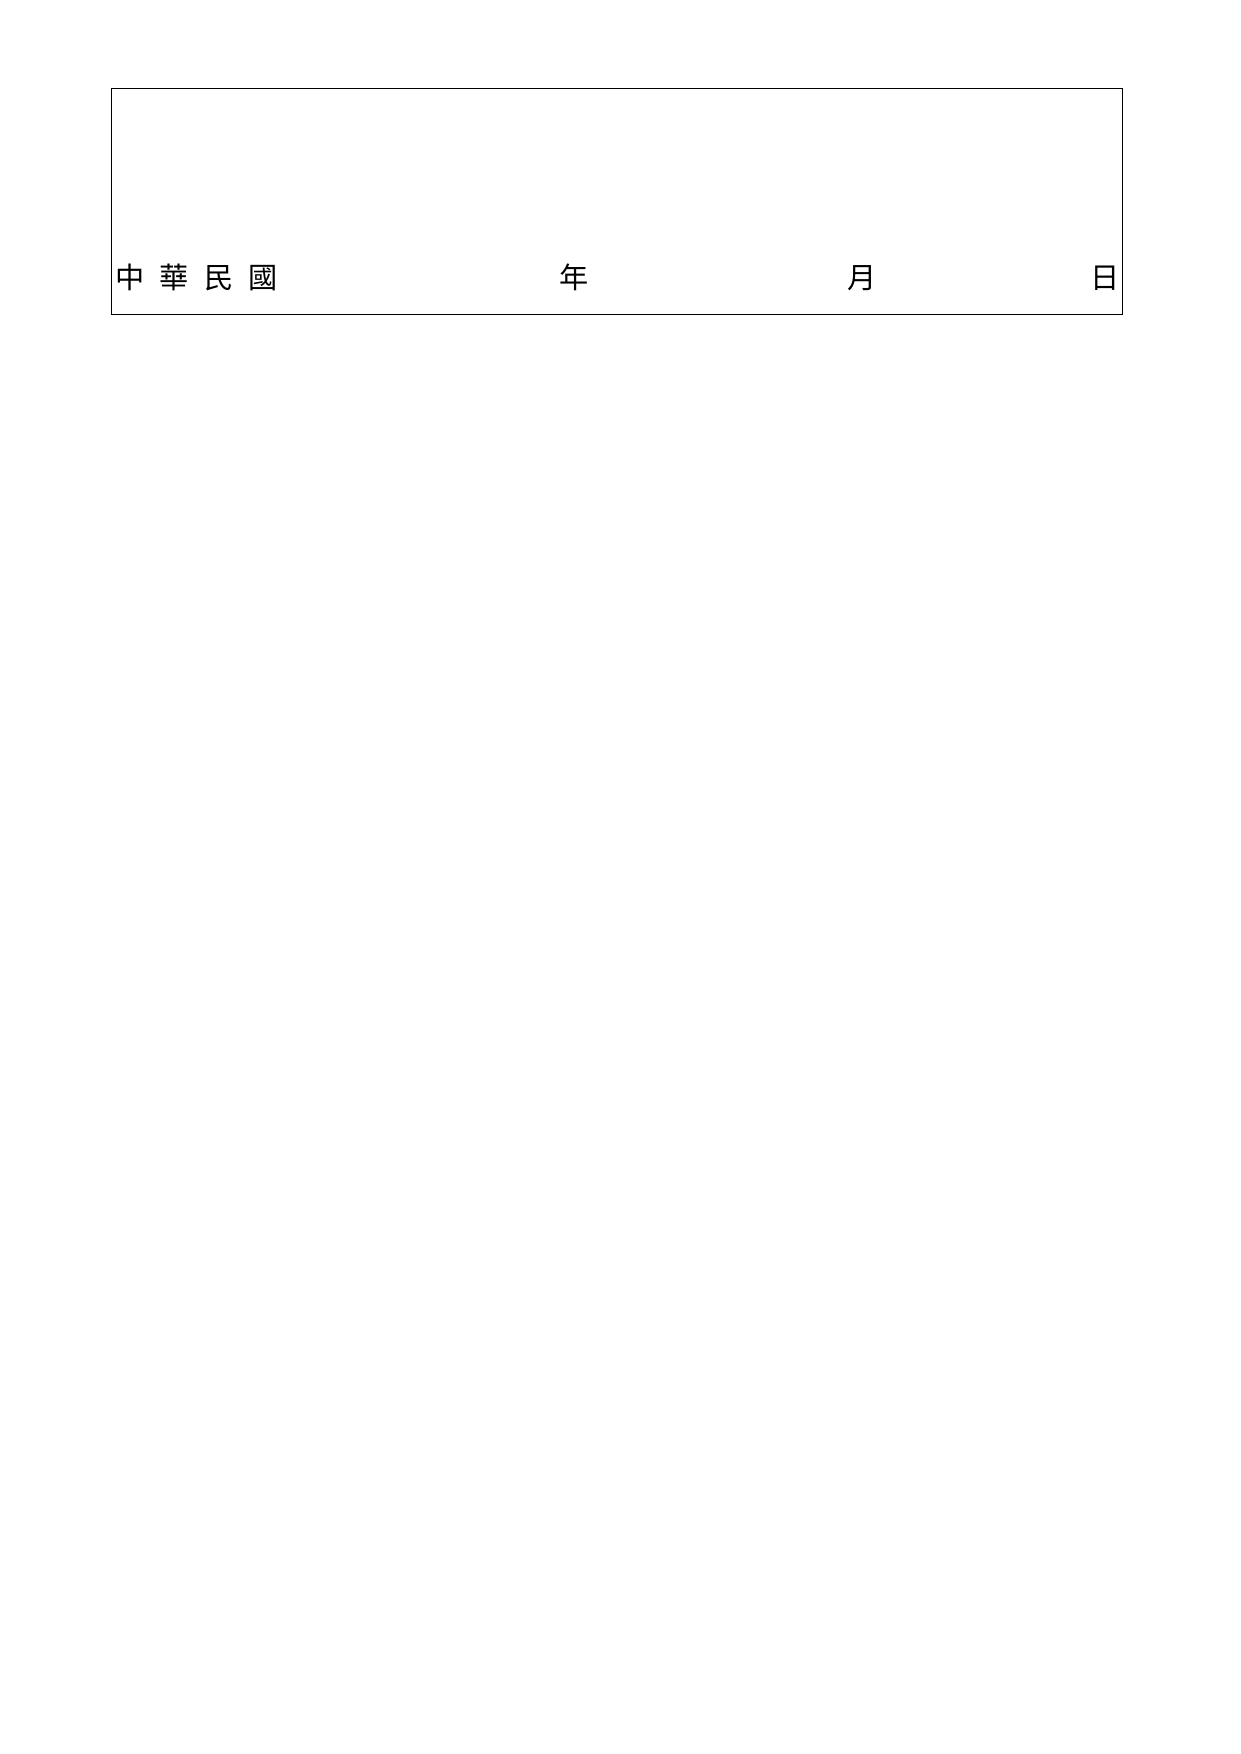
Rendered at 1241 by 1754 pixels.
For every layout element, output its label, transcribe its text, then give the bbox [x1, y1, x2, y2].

table_cell 中華民國 年 月 日 [112, 89, 1122, 314]
